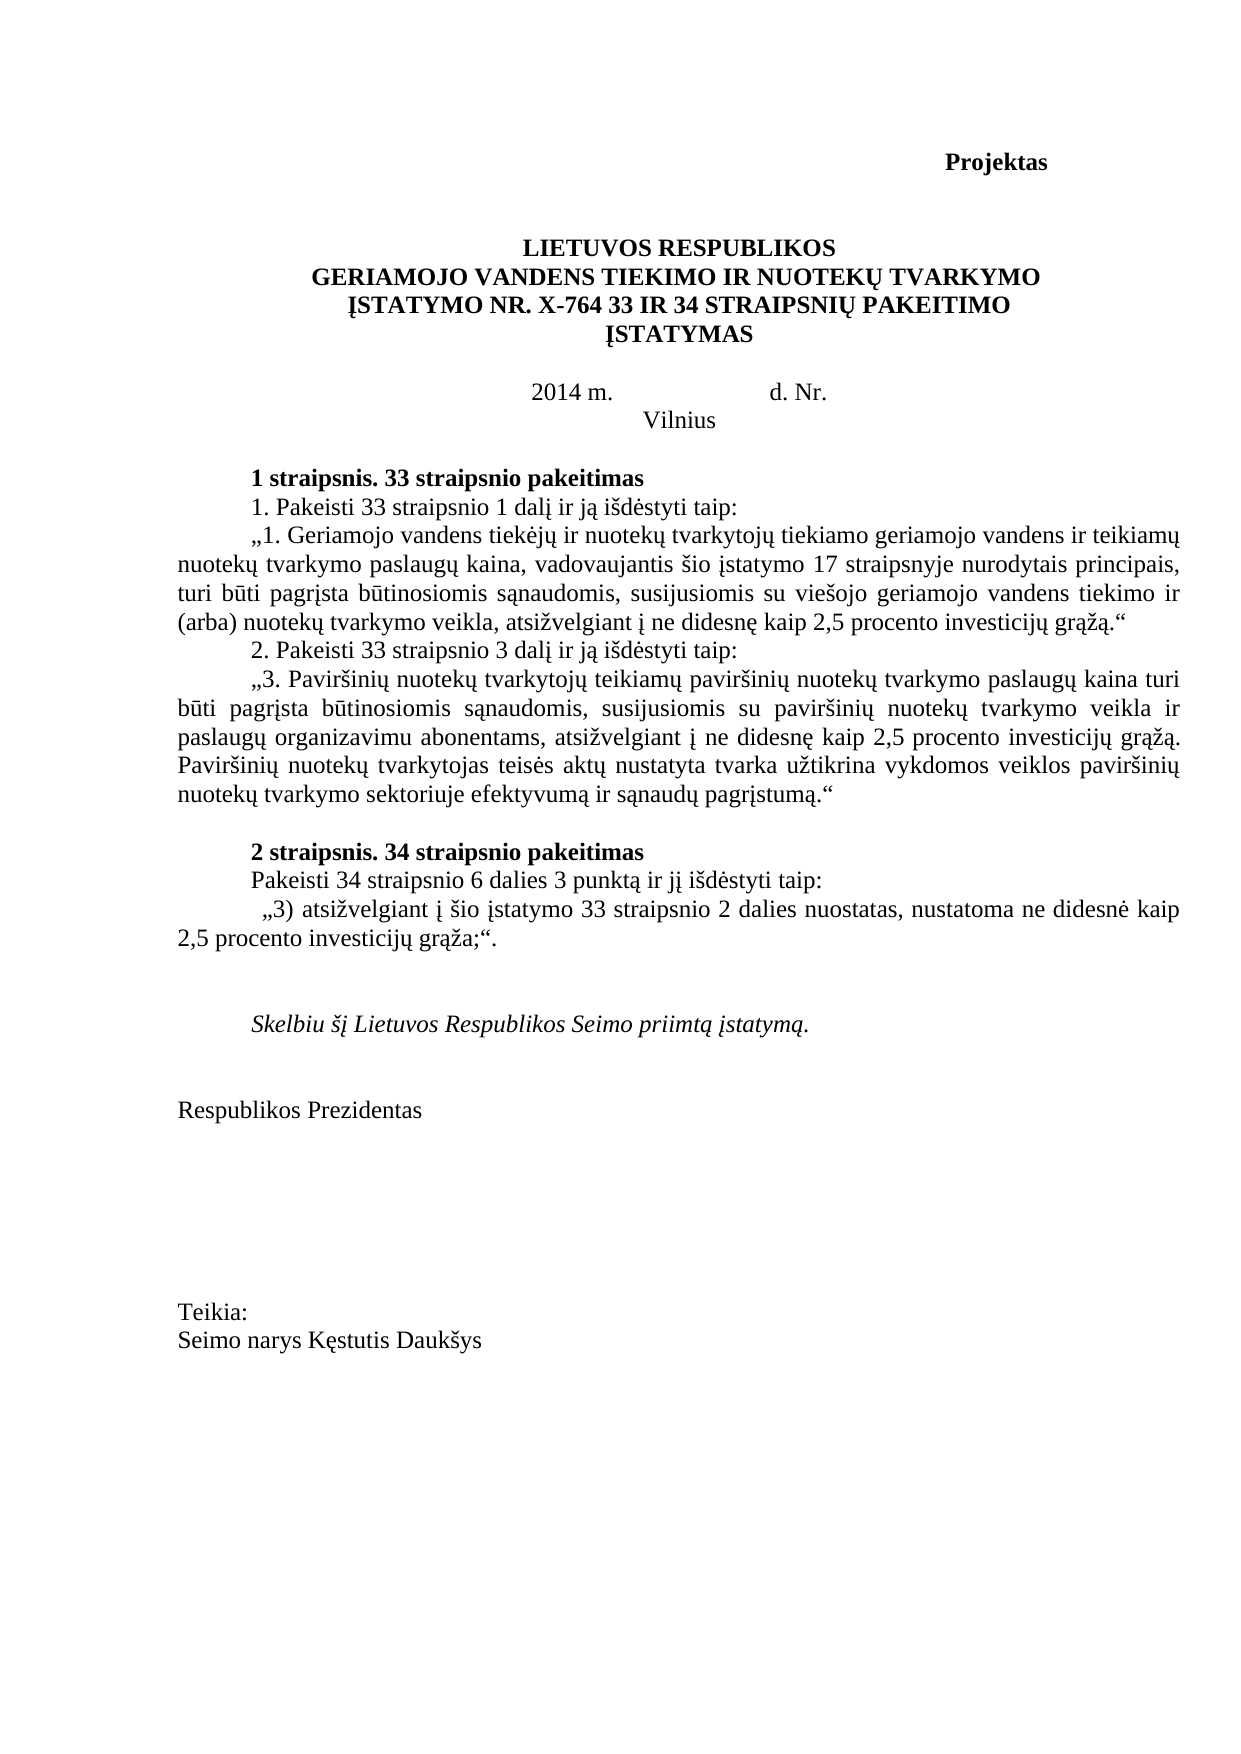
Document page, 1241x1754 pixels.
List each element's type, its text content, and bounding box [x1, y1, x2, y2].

text 1. Pakeisti 33 straipsnio 1 dalį ir ją išdėstyti taip: [177, 492, 1181, 521]
text „1. Geriamojo vandens tiekėjų ir nuotekų tvarkytojų tiekiamo geriamojo vandens ir teikiamų nuotekų tvarkymo paslaugų kaina, vadovaujantis šio įstatymo 17 straipsnyje nurodytais principais, turi būti pagrįsta būtinosiomis sąnaudomis, susijusiomis su viešojo geriamojo vandens tiekimo ir (arba) nuotekų tvarkymo veikla, atsižvelgiant į ne didesnę kaip 2,5 procento investicijų grąžą.“ [177, 521, 1181, 636]
text Pakeisti 34 straipsnio 6 dalies 3 punktą ir jį išdėstyti taip: [177, 866, 1181, 894]
text „3. Paviršinių nuotekų tvarkytojų teikiamų paviršinių nuotekų tvarkymo paslaugų kaina turi būti pagrįsta būtinosiomis sąnaudomis, susijusiomis su paviršinių nuotekų tvarkymo veikla ir paslaugų organizavimu abonentams, atsižvelgiant į ne didesnę kaip 2,5 procento investicijų grąžą. Paviršinių nuotekų tvarkytojas teisės aktų nustatyta tvarka užtikrina vykdomos veiklos paviršinių nuotekų tvarkymo sektoriuje efektyvumą ir sąnaudų pagrįstumą.“ [177, 664, 1181, 808]
text Seimo narys Kęstutis Daukšys [177, 1326, 1181, 1354]
text Vilnius [177, 406, 1181, 434]
text Respublikos Prezidentas [177, 1096, 1181, 1124]
text Skelbiu šį Lietuvos Respublikos Seimo priimtą įstatymą. [251, 1009, 1181, 1038]
text 2 straipsnis. 34 straipsnio pakeitimas [177, 837, 1181, 866]
text 2014 m. d. Nr. [177, 377, 1181, 406]
text LIETUVOS RESPUBLIKOS [177, 233, 1181, 262]
text ĮSTATYMO NR. X-764 33 IR 34 STRAIPSNIŲ PAKEITIMO [177, 291, 1181, 319]
text Teikia: [177, 1297, 1181, 1326]
text ĮSTATYMAS [177, 319, 1181, 348]
text „3) atsižvelgiant į šio įstatymo 33 straipsnio 2 dalies nuostatas, nustatoma ne didesnė kaip 2,5 procento investicijų grąža;“. [177, 894, 1181, 952]
text GERIAMOJO VANDENS TIEKIMO IR NUOTEKŲ TVARKYMO [177, 262, 1181, 291]
text 1 straipsnis. 33 straipsnio pakeitimas [177, 463, 1181, 492]
text Projektas [945, 147, 1181, 176]
text 2. Pakeisti 33 straipsnio 3 dalį ir ją išdėstyti taip: [177, 636, 1181, 664]
